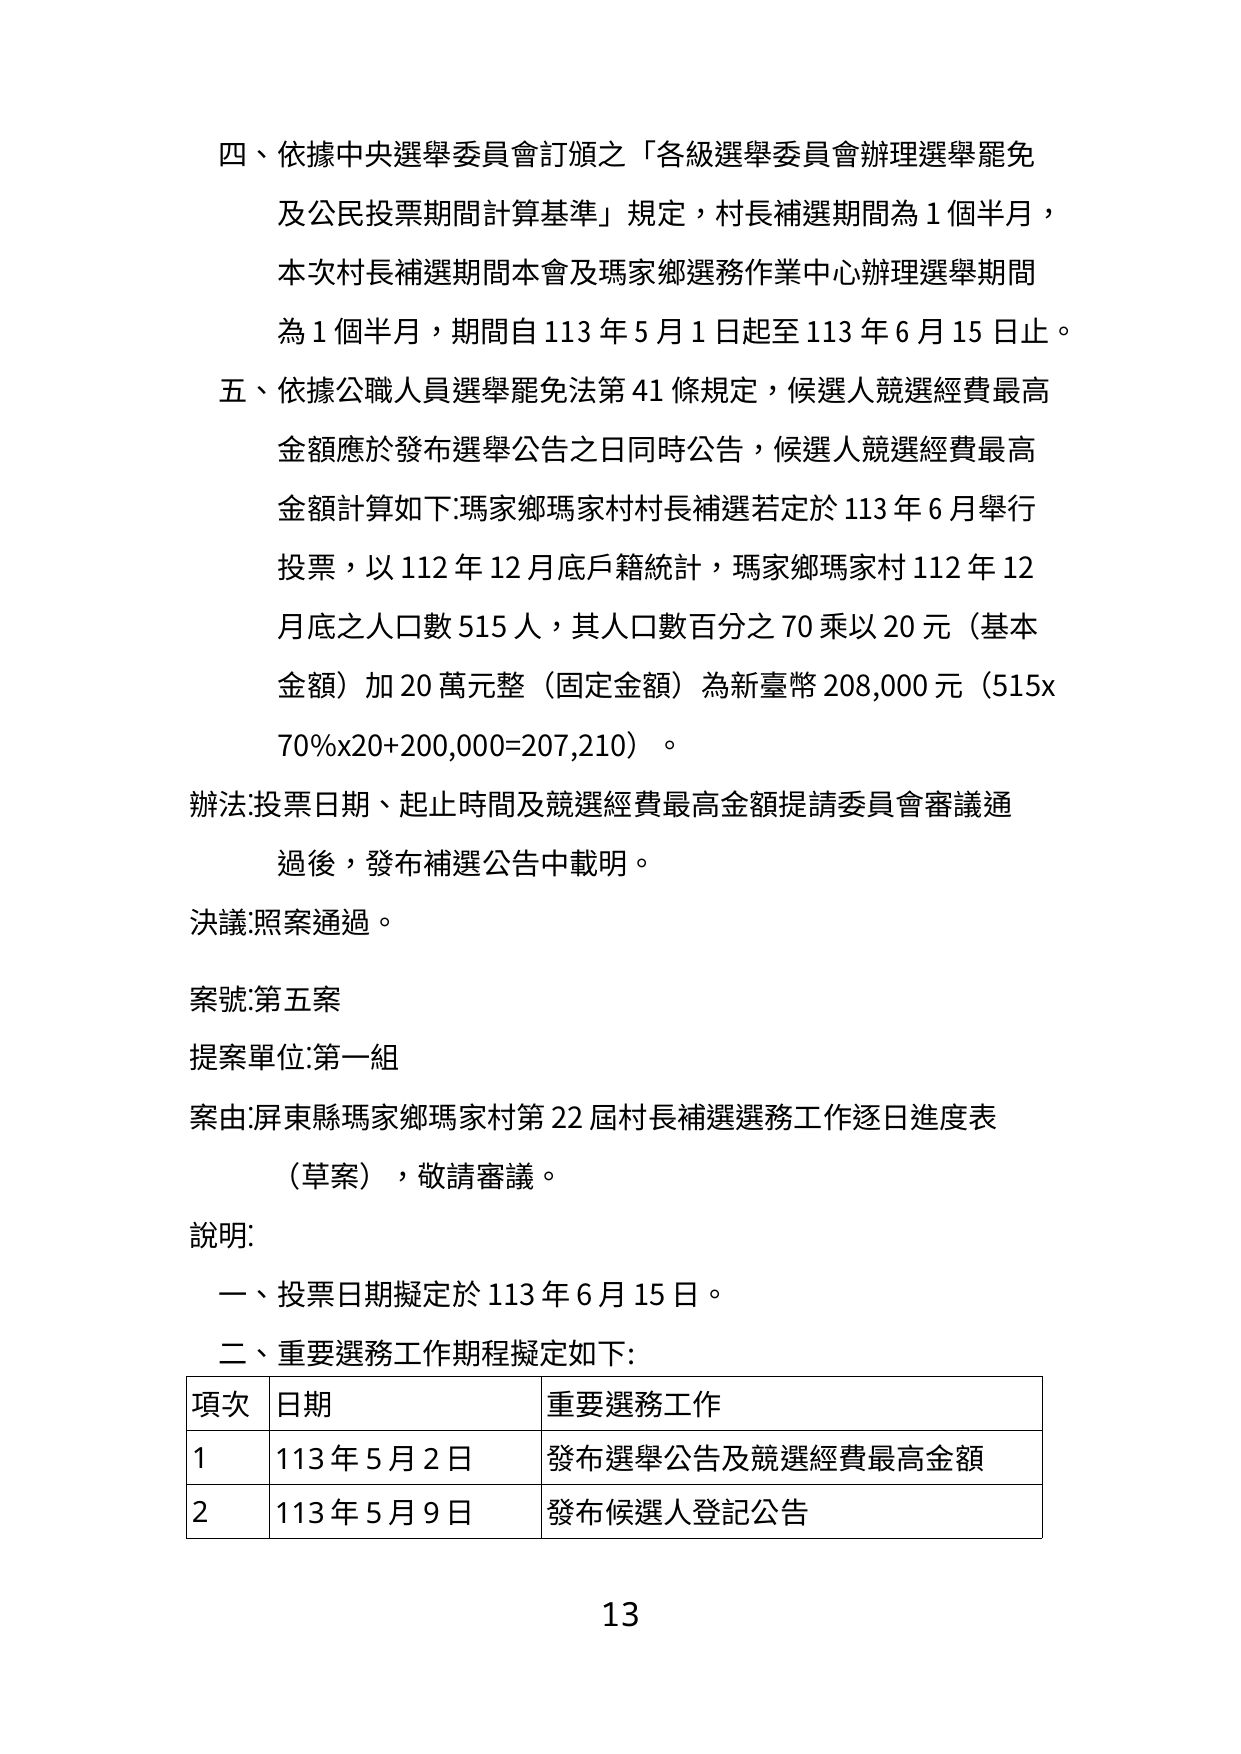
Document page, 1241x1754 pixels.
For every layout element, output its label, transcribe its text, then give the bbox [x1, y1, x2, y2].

table_header 項次 [187, 1377, 269, 1430]
table_cell 1 [187, 1431, 269, 1484]
list 決議⁚照案通過。 [189, 886, 1122, 945]
table_cell 113年5月9日 [270, 1485, 541, 1538]
list 四、依據中央選舉委員會訂頒之「各級選舉委員會辦理選舉罷免 [218, 118, 1051, 177]
list 過後，發布補選公告中載明。 [278, 827, 1057, 886]
table_cell 2 [187, 1485, 269, 1538]
list 案號⁚第五案 [189, 963, 1122, 1022]
table_header 重要選務工作 [542, 1377, 1042, 1430]
list 二、重要選務工作期程擬定如下: [218, 1317, 1122, 1376]
list （草案），敬請審議。 [272, 1140, 1051, 1199]
list 金額應於發布選舉公告之日同時公告，候選人競選經費最高金額計算如下⁚瑪家鄉瑪家村村長補選若定於113年6月舉行投票，以112年12月底戶籍統計，瑪家鄉瑪家村112年12月底之人口數515人，其人口數百分之70乘以20元（基本金額）加20萬元整（固定金額）為新臺幣208,000元（515x70%x20+200,000=207,210）。 [278, 413, 1057, 768]
table_header 日期 [270, 1377, 541, 1430]
table_cell 發布選舉公告及競選經費最高金額 [542, 1431, 1042, 1484]
list 辦法⁚投票日期、起止時間及競選經費最高金額提請委員會審議通 [189, 768, 1057, 827]
list 五、依據公職人員選舉罷免法第41條規定，候選人競選經費最高 [218, 354, 1057, 413]
list 案由⁚屏東縣瑪家鄉瑪家村第22屆村長補選選務工作逐日進度表 [189, 1081, 1051, 1140]
list 及公民投票期間計算基準」規定，村長補選期間為1個半月，本次村長補選期間本會及瑪家鄉選務作業中心辦理選舉期間為1個半月，期間自113年5月1日起至113年6月15日止。 [278, 177, 1051, 354]
list 說明⁚ [189, 1199, 1122, 1258]
table_cell 發布候選人登記公告 [542, 1485, 1042, 1538]
table_cell 113年5月2日 [270, 1431, 541, 1484]
list 一、投票日期擬定於113年6月15日。 [218, 1258, 1122, 1317]
list 提案單位⁚第一組 [189, 1022, 1122, 1081]
